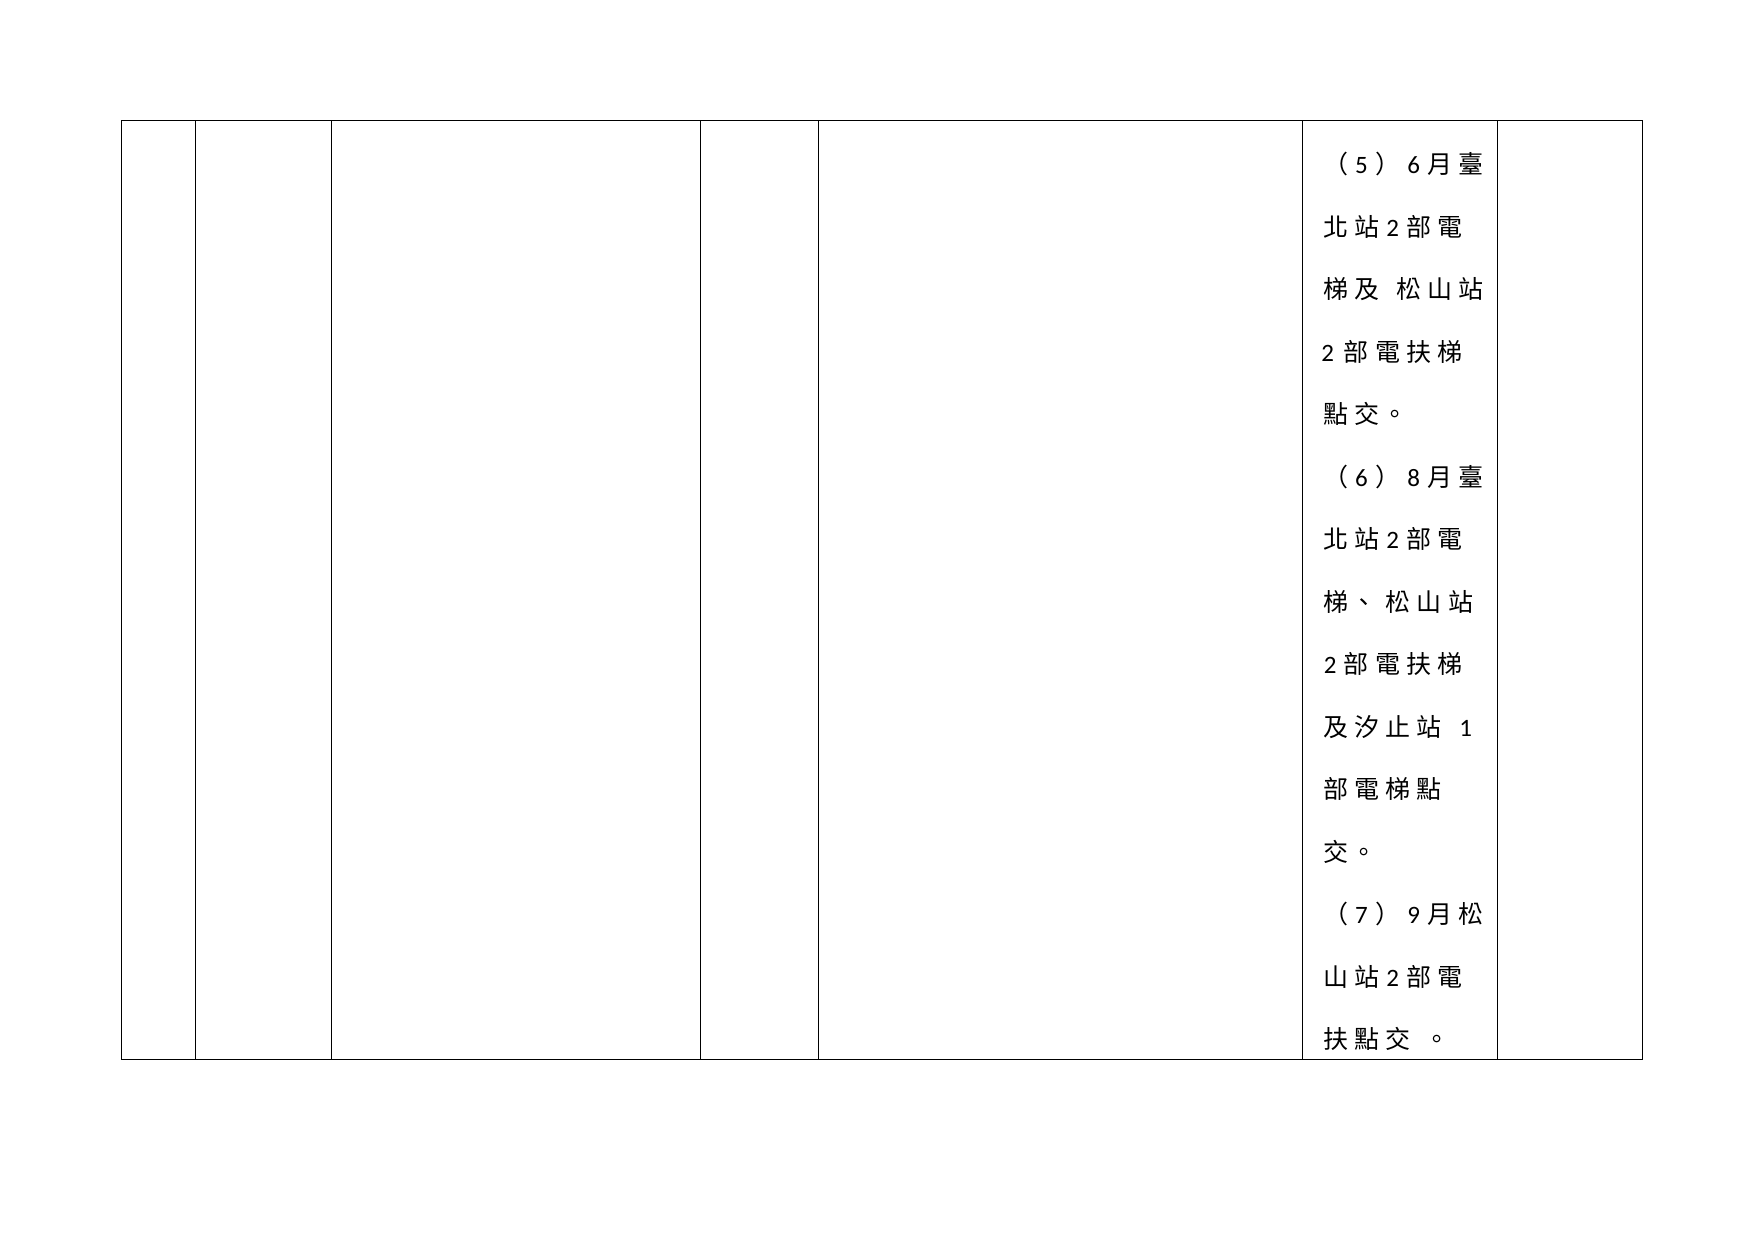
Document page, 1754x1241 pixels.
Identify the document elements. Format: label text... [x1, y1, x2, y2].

table_cell [196, 121, 331, 1059]
table_cell [701, 121, 818, 1059]
table_cell [1498, 121, 1642, 1059]
table_cell [819, 121, 1302, 1059]
table_cell [122, 121, 195, 1059]
table_cell [332, 121, 700, 1059]
table_cell （5）6月臺北站2部電梯及 松山站 2 部電扶梯點交。 （6）8月臺北站2部電梯、松山站2部電扶梯及汐止站 1部電梯點交。 （7）9月松山站2部電扶點交 。 [1303, 121, 1497, 1059]
